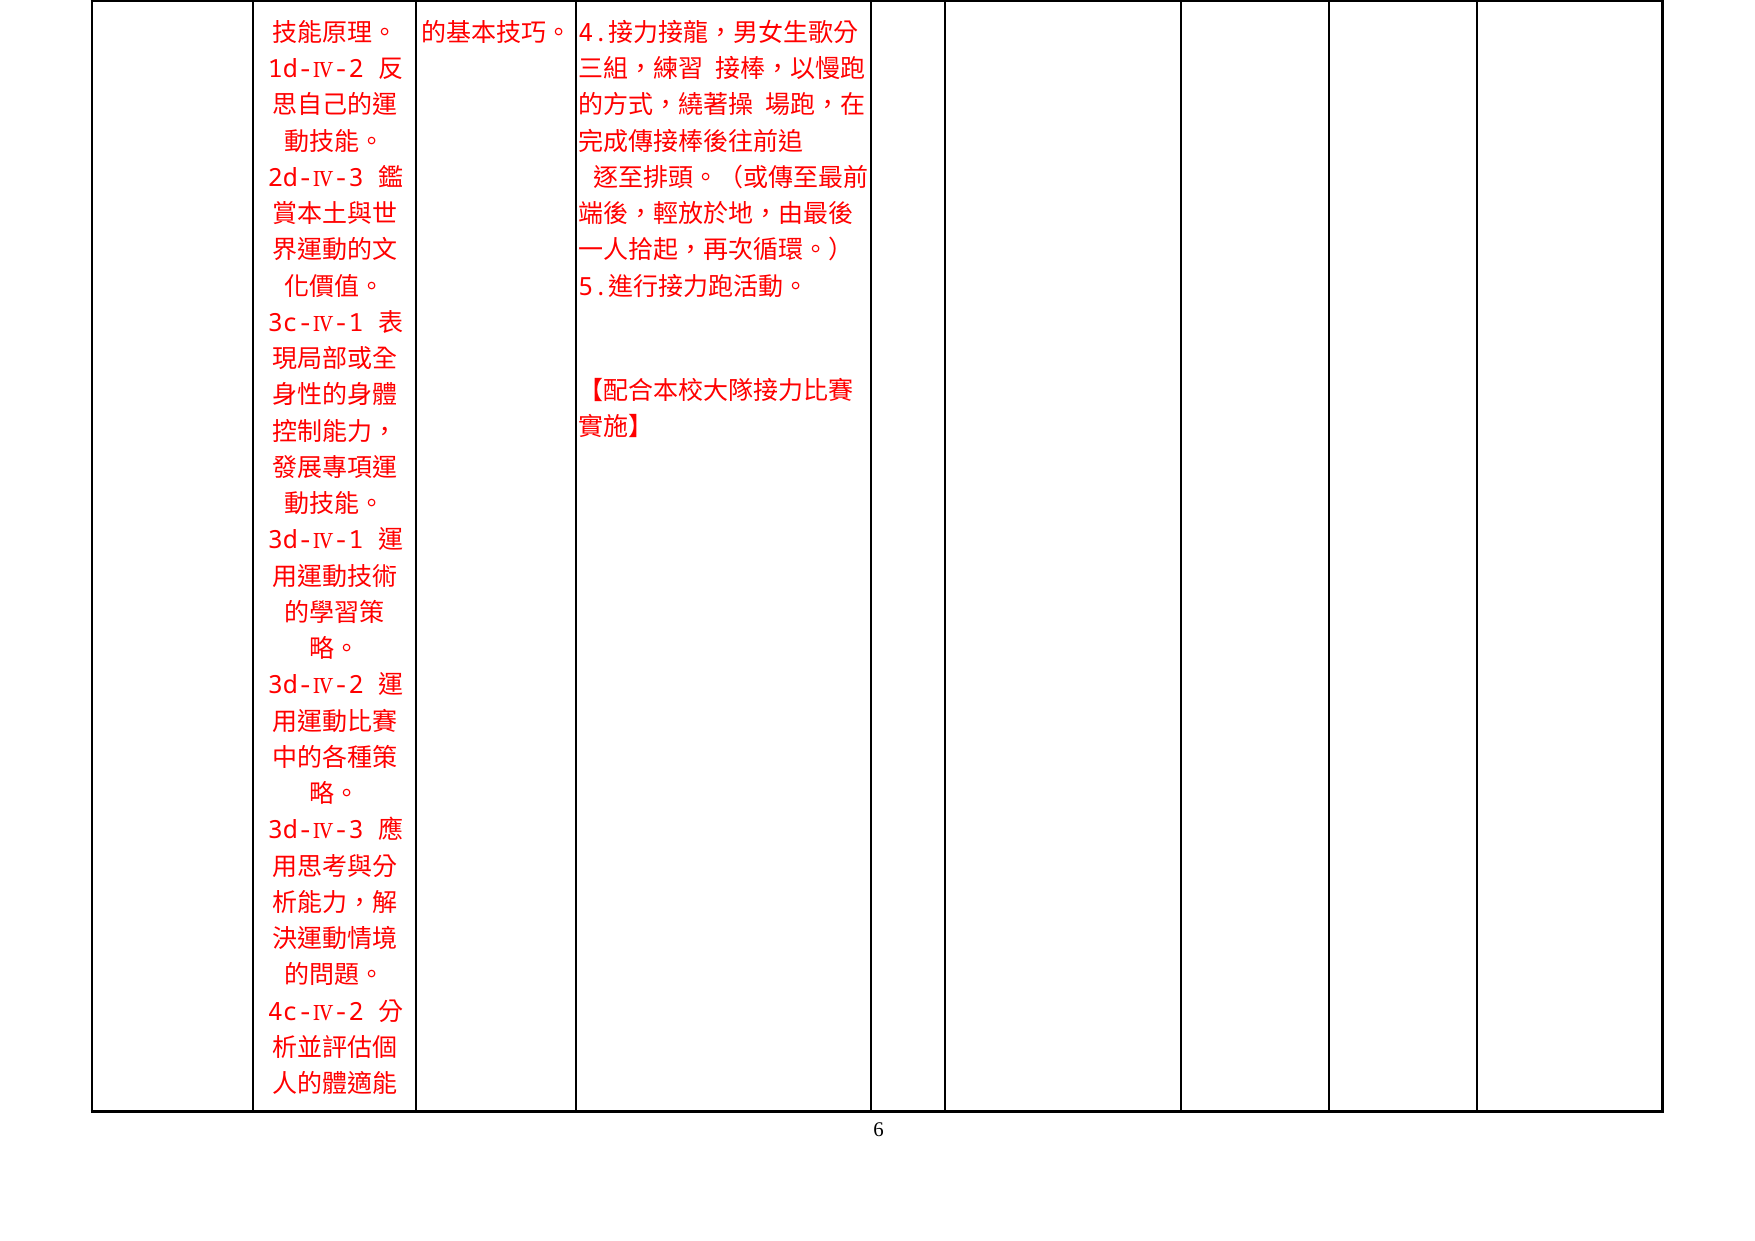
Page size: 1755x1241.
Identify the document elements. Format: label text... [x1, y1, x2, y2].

table_cell [946, 2, 1180, 1110]
table_cell 4.接力接龍，男女生歌分三組，練習 接棒，以慢跑的方式，繞著操 場跑，在完成傳接棒後往前追 逐至排頭。（或傳至最前端後，輕放於地，由最後一人拾起，再次循環。） 5.進行接力跑活動。 【配合本校大隊接力比賽實施】 [577, 2, 870, 1110]
table_cell [1182, 2, 1328, 1110]
table_cell [1478, 2, 1661, 1110]
table_cell 技能原理。 1d-Ⅳ-2 反思自己的運動技能。 2d-Ⅳ-3 鑑賞本土與世界運動的文化價值。 3c-Ⅳ-1 表現局部或全身性的身體控制能力，發展專項運動技能。 3d-Ⅳ-1 運用運動技術的學習策略。 3d-Ⅳ-2 運用運動比賽中的各種策略。 3d-Ⅳ-3 應用思考與分析能力，解決運動情境的問題。 4c-Ⅳ-2 分析並評估個人的體適能 [254, 2, 415, 1110]
table_cell [1330, 2, 1476, 1110]
table_cell [93, 2, 252, 1110]
table_cell 的基本技巧。 [417, 2, 575, 1110]
table_cell [872, 2, 944, 1110]
